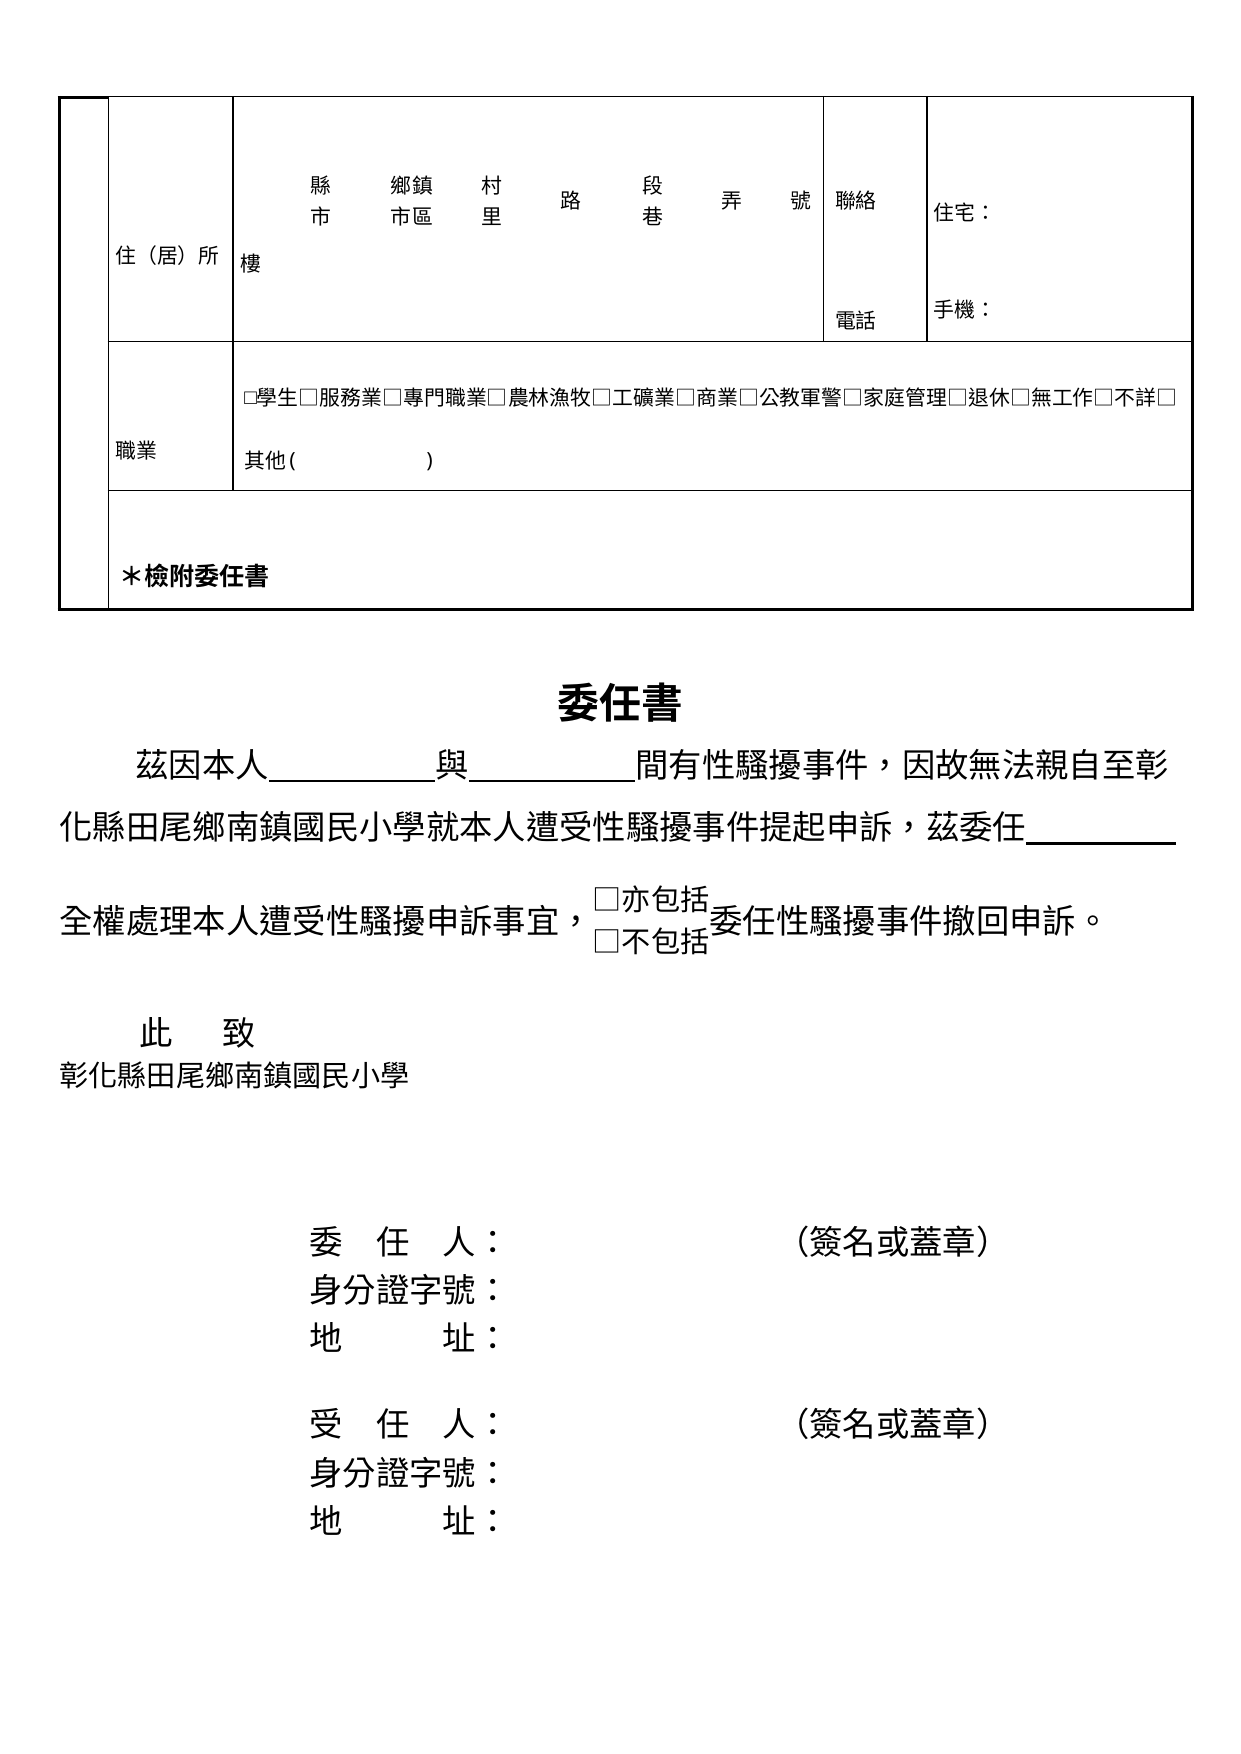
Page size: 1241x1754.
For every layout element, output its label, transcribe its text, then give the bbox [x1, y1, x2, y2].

table_cell 住宅： 手機： [928, 97, 1191, 341]
table_cell ＊檢附委任書 [109, 491, 1191, 608]
text 委任書 [59, 658, 1181, 721]
text 地 址： [309, 1495, 1181, 1543]
table_cell 住（居）所 [109, 97, 232, 341]
text 此 致 [59, 1019, 1181, 1052]
text 受 任 人： （簽名或蓋章） [309, 1398, 1181, 1446]
text 地 址： [309, 1312, 1181, 1360]
table_cell 聯絡 電話 [824, 97, 926, 341]
text 身分證字號： [309, 1446, 1181, 1495]
text 身分證字號： [309, 1264, 1181, 1312]
table_cell □學生□服務業□專門職業□農林漁牧□工礦業□商業□公教軍警□家庭管理□退休□無工作□不詳□其他( ) [234, 342, 1191, 489]
table_cell 職業 [109, 342, 232, 489]
text 委 任 人： （簽名或蓋章） [309, 1216, 1181, 1264]
text 彰化縣田尾鄉南鎮國民小學 [59, 1060, 1181, 1093]
text 茲因本人 與 間有性騷擾事件，因故無法親自至彰化縣田尾鄉南鎮國民小學就本人遭受性騷擾事件提起申訴，茲委任 全權處理本人遭受性騷擾申訴事宜，□亦包括□不包括委任性騷擾事件撤回申訴。 [59, 721, 1181, 971]
table_cell 縣市 鄉鎮市區 村里 路 段巷 弄 號 樓 [234, 97, 823, 341]
table_header [61, 99, 108, 608]
